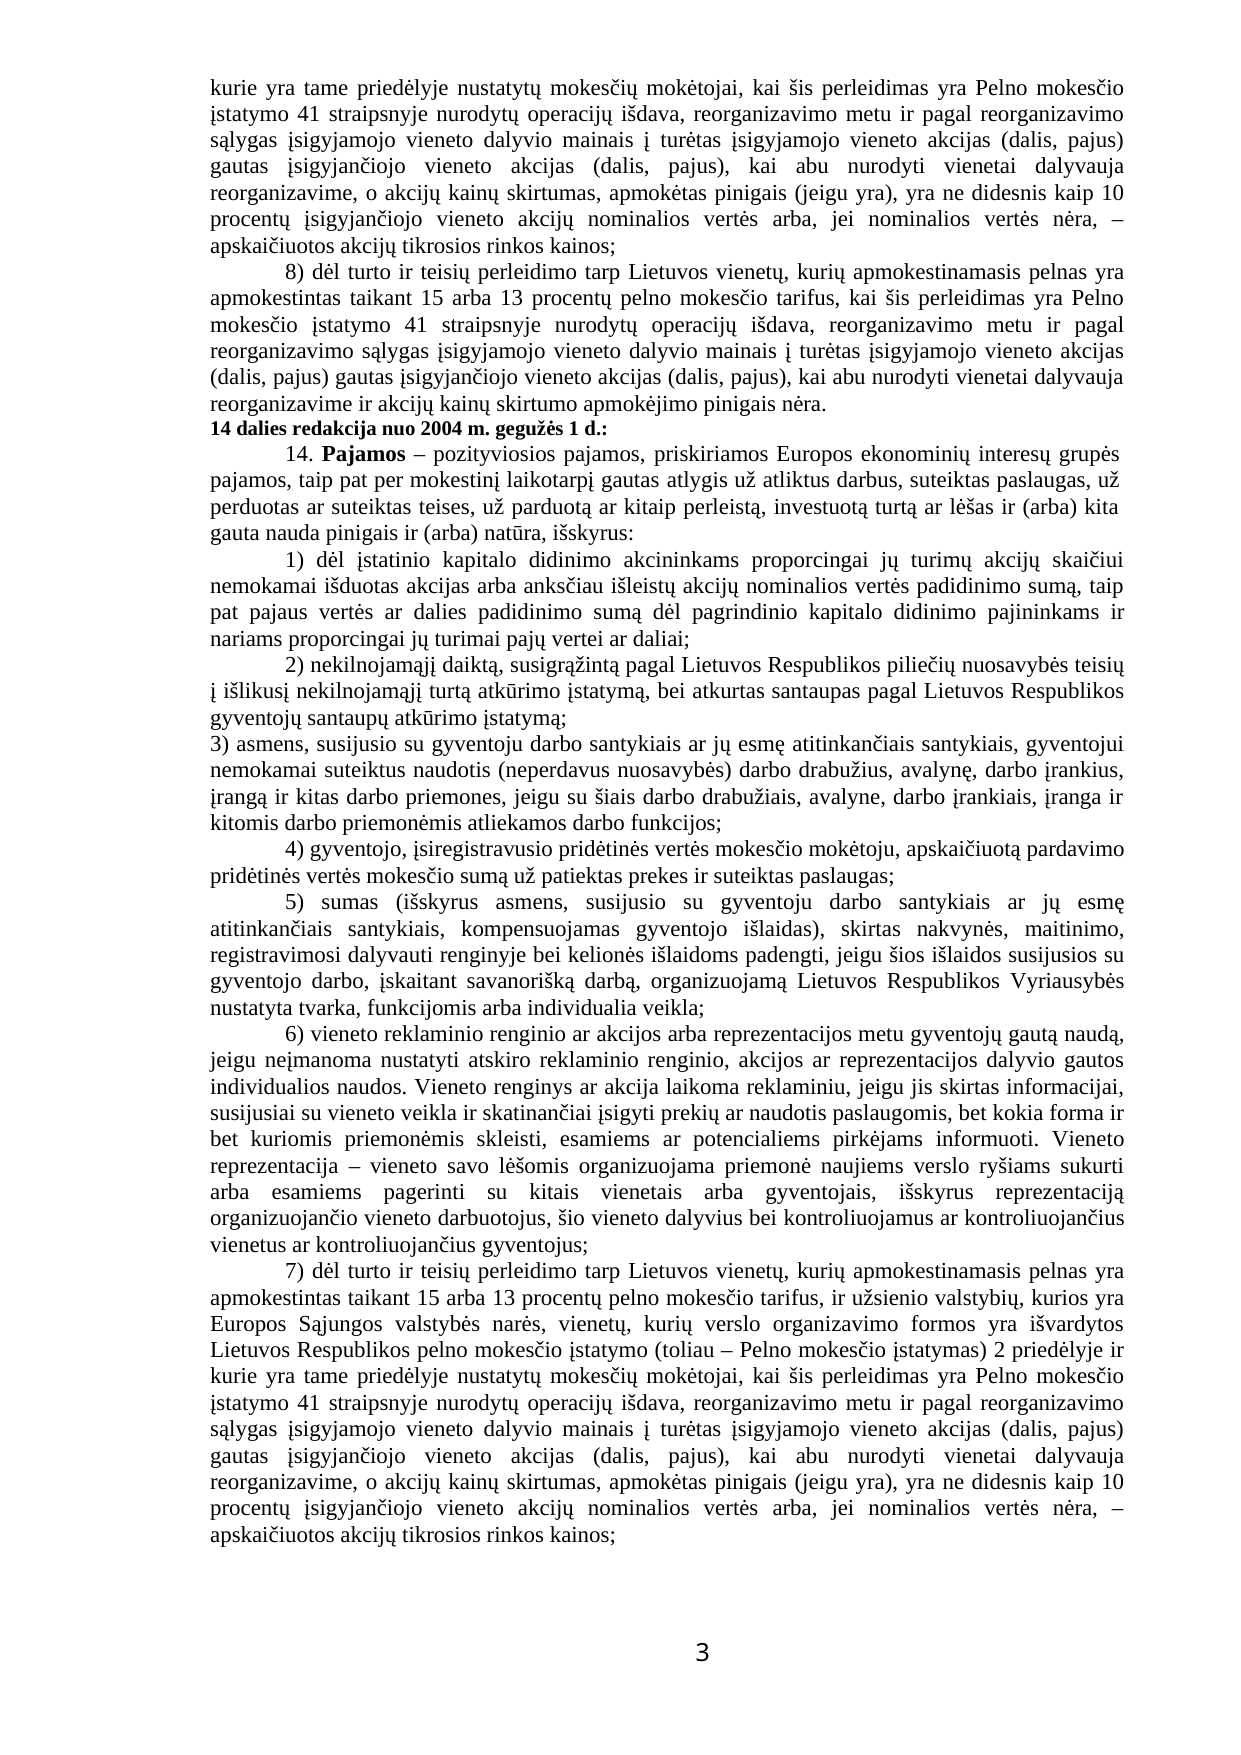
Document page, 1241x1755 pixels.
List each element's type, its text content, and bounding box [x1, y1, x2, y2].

text 6) vieneto reklaminio renginio ar akcijos arba reprezentacijos metu gyventojų gautą naudą, jeigu neįmanoma nustatyti atskiro reklaminio renginio, akcijos ar reprezentacijos dalyvio gautos individualios naudos. Vieneto renginys ar akcija laikoma reklaminiu, jeigu jis skirtas informacijai, susijusiai su vieneto veikla ir skatinančiai įsigyti prekių ar naudotis paslaugomis, bet kokia forma ir bet kuriomis priemonėmis skleisti, esamiems ar potencialiems pirkėjams informuoti. Vieneto reprezentacija – vieneto savo lėšomis organizuojama priemonė naujiems verslo ryšiams sukurti arba esamiems pagerinti su kitais vienetais arba gyventojais, išskyrus reprezentaciją organizuojančio vieneto darbuotojus, šio vieneto dalyvius bei kontroliuojamus ar kontroliuojančius vienetus ar kontroliuojančius gyventojus; [210, 1020, 1126, 1257]
text 3) asmens, susijusio su gyventoju darbo santykiais ar jų esmę atitinkančiais santykiais, gyventojui nemokamai suteiktus naudotis (neperdavus nuosavybės) darbo drabužius, avalynę, darbo įrankius, įrangą ir kitas darbo priemones, jeigu su šiais darbo drabužiais, avalyne, darbo įrankiais, įranga ir kitomis darbo priemonėmis atliekamos darbo funkcijos; [210, 730, 1126, 836]
text 7) dėl turto ir teisių perleidimo tarp Lietuvos vienetų, kurių apmokestinamasis pelnas yra apmokestintas taikant 15 arba 13 procentų pelno mokesčio tarifus, ir užsienio valstybių, kurios yra Europos Sąjungos valstybės narės, vienetų, kurių verslo organizavimo formos yra išvardytos Lietuvos Respublikos pelno mokesčio įstatymo (toliau – Pelno mokesčio įstatymas) 2 priedėlyje ir kurie yra tame priedėlyje nustatytų mokesčių mokėtojai, kai šis perleidimas yra Pelno mokesčio įstatymo 41 straipsnyje nurodytų operacijų išdava, reorganizavimo metu ir pagal reorganizavimo sąlygas įsigyjamojo vieneto dalyvio mainais į turėtas įsigyjamojo vieneto akcijas (dalis, pajus) gautas įsigyjančiojo vieneto akcijas (dalis, pajus), kai abu nurodyti vienetai dalyvauja reorganizavime, o akcijų kainų skirtumas, apmokėtas pinigais (jeigu yra), yra ne didesnis kaip 10 procentų įsigyjančiojo vieneto akcijų nominalios vertės arba, jei nominalios vertės nėra, – apskaičiuotos akcijų tikrosios rinkos kainos; [210, 1257, 1126, 1547]
text 14. Pajamos – pozityviosios pajamos, priskiriamos Europos ekonominių interesų grupės pajamos, taip pat per mokestinį laikotarpį gautas atlygis už atliktus darbus, suteiktas paslaugas, už perduotas ar suteiktas teises, už parduotą ar kitaip perleistą, investuotą turtą ar lėšas ir (arba) kita gauta nauda pinigais ir (arba) natūra, išskyrus: [210, 440, 1120, 546]
text 5) sumas (išskyrus asmens, susijusio su gyventoju darbo santykiais ar jų esmę atitinkančiais santykiais, kompensuojamas gyventojo išlaidas), skirtas nakvynės, maitinimo, registravimosi dalyvauti renginyje bei kelionės išlaidoms padengti, jeigu šios išlaidos susijusios su gyventojo darbo, įskaitant savanorišką darbą, organizuojamą Lietuvos Respublikos Vyriausybės nustatyta tvarka, funkcijomis arba individualia veikla; [210, 888, 1126, 1020]
text kurie yra tame priedėlyje nustatytų mokesčių mokėtojai, kai šis perleidimas yra Pelno mokesčio įstatymo 41 straipsnyje nurodytų operacijų išdava, reorganizavimo metu ir pagal reorganizavimo sąlygas įsigyjamojo vieneto dalyvio mainais į turėtas įsigyjamojo vieneto akcijas (dalis, pajus) gautas įsigyjančiojo vieneto akcijas (dalis, pajus), kai abu nurodyti vienetai dalyvauja reorganizavime, o akcijų kainų skirtumas, apmokėtas pinigais (jeigu yra), yra ne didesnis kaip 10 procentų įsigyjančiojo vieneto akcijų nominalios vertės arba, jei nominalios vertės nėra, – apskaičiuotos akcijų tikrosios rinkos kainos; [210, 73, 1126, 258]
subtitle 8) dėl turto ir teisių perleidimo tarp Lietuvos vienetų, kurių apmokestinamasis pelnas yra apmokestintas taikant 15 arba 13 procentų pelno mokesčio tarifus, kai šis perleidimas yra Pelno mokesčio įstatymo 41 straipsnyje nurodytų operacijų išdava, reorganizavimo metu ir pagal reorganizavimo sąlygas įsigyjamojo vieneto dalyvio mainais į turėtas įsigyjamojo vieneto akcijas (dalis, pajus) gautas įsigyjančiojo vieneto akcijas (dalis, pajus), kai abu nurodyti vienetai dalyvauja reorganizavime ir akcijų kainų skirtumo apmokėjimo pinigais nėra. [210, 258, 1126, 416]
text 14 dalies redakcija nuo 2004 m. gegužės 1 d.: [210, 416, 1126, 440]
text 2) nekilnojamąjį daiktą, susigrąžintą pagal Lietuvos Respublikos piliečių nuosavybės teisių į išlikusį nekilnojamąjį turtą atkūrimo įstatymą, bei atkurtas santaupas pagal Lietuvos Respublikos gyventojų santaupų atkūrimo įstatymą; [210, 651, 1126, 730]
text 1) dėl įstatinio kapitalo didinimo akcininkams proporcingai jų turimų akcijų skaičiui nemokamai išduotas akcijas arba anksčiau išleistų akcijų nominalios vertės padidinimo sumą, taip pat pajaus vertės ar dalies padidinimo sumą dėl pagrindinio kapitalo didinimo pajininkams ir nariams proporcingai jų turimai pajų vertei ar daliai; [210, 546, 1126, 651]
text 4) gyventojo, įsiregistravusio pridėtinės vertės mokesčio mokėtoju, apskaičiuotą pardavimo pridėtinės vertės mokesčio sumą už patiektas prekes ir suteiktas paslaugas; [210, 836, 1126, 888]
